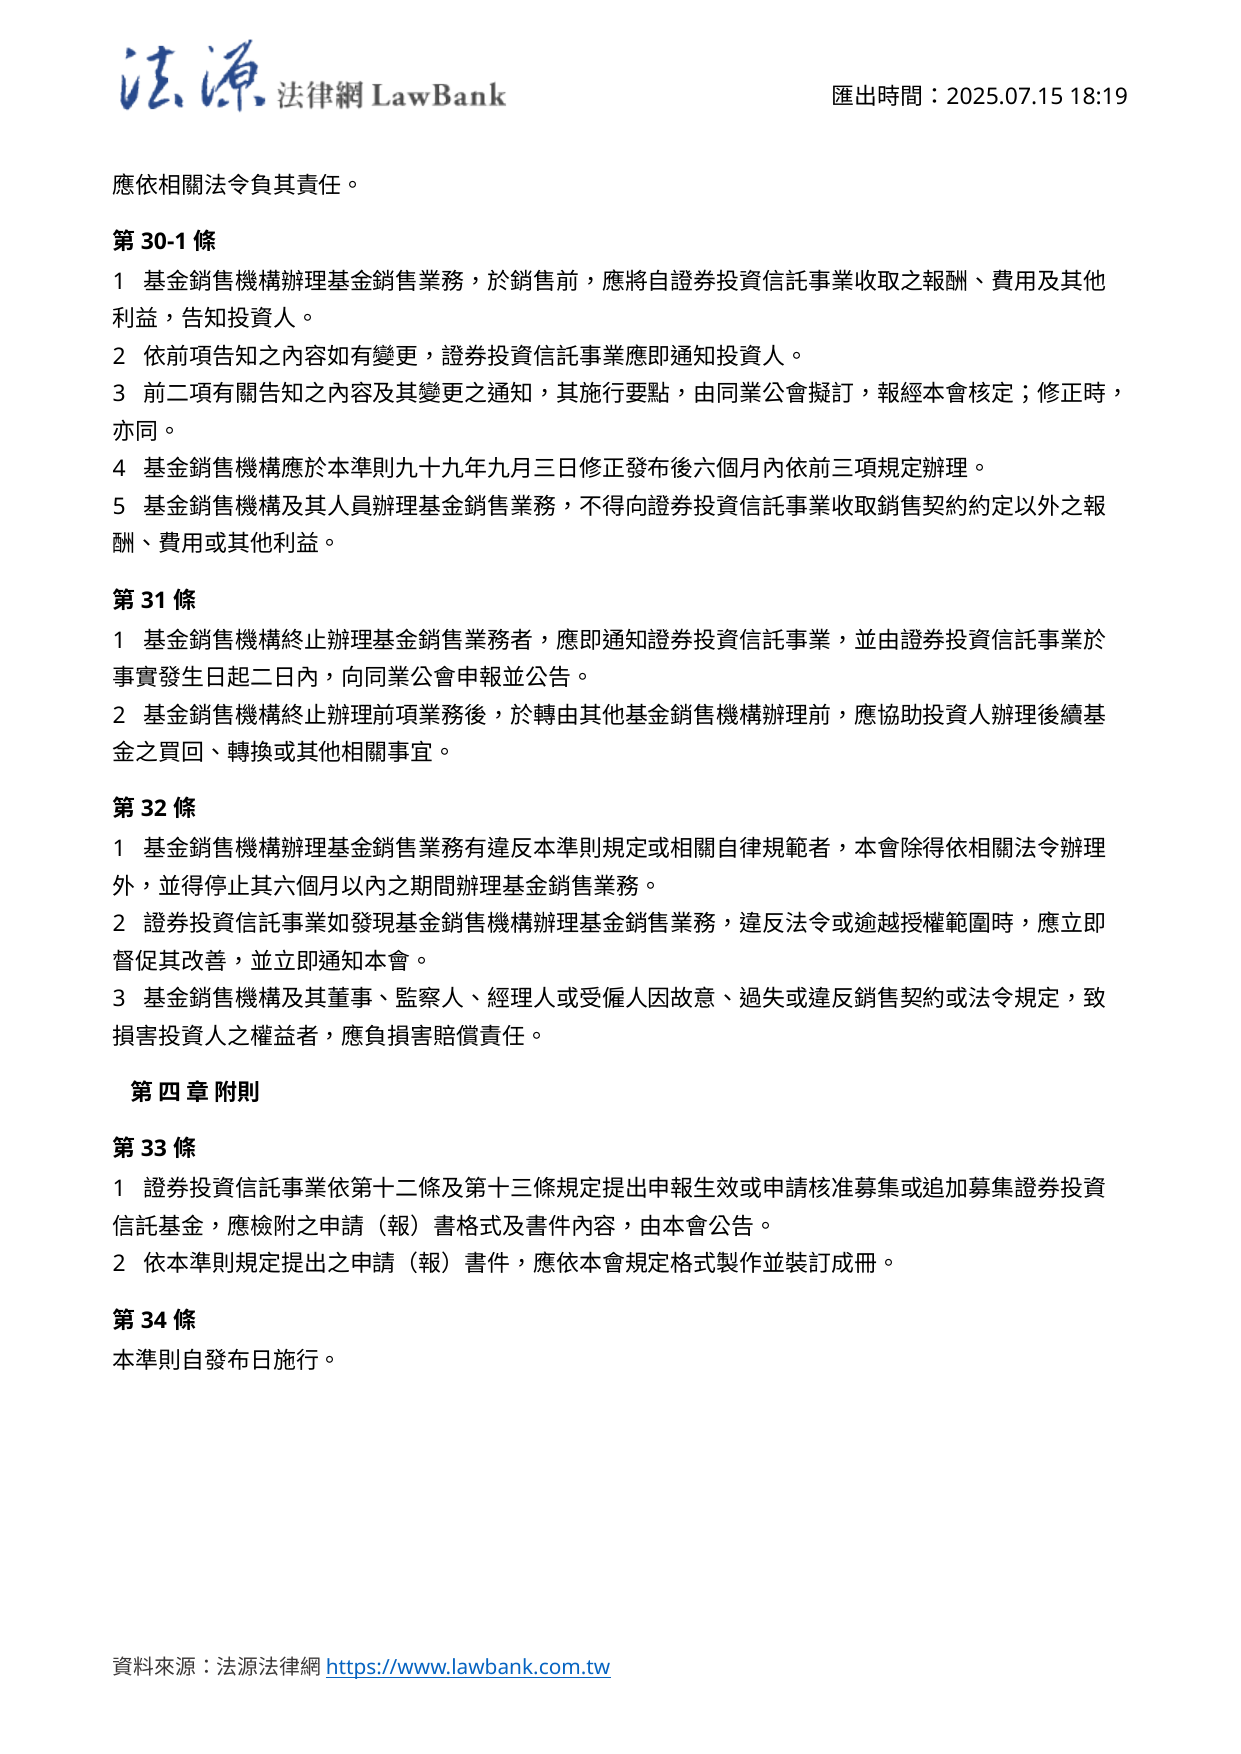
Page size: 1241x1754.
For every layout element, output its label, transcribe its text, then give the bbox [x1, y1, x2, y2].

text 第 31 條 [112, 579, 1128, 617]
text 5 基金銷售機構及其人員辦理基金銷售業務，不得向證券投資信託事業收取銷售契約約定以外之報酬、費用或其他利益。 [112, 486, 1128, 561]
text 2 依前項告知之內容如有變更，證券投資信託事業應即通知投資人。 [112, 336, 1128, 373]
text 應依相關法令負其責任。 [112, 164, 1128, 202]
text 2 依本準則規定提出之申請（報）書件，應依本會規定格式製作並裝訂成冊。 [112, 1243, 1128, 1281]
text 1 基金銷售機構辦理基金銷售業務，於銷售前，應將自證券投資信託事業收取之報酬、費用及其他利益，告知投資人。 [112, 261, 1128, 336]
text 本準則自發布日施行。 [112, 1339, 1128, 1377]
text 1 基金銷售機構辦理基金銷售業務有違反本準則規定或相關自律規範者，本會除得依相關法令辦理外，並得停止其六個月以內之期間辦理基金銷售業務。 [112, 828, 1128, 903]
text 3 前二項有關告知之內容及其變更之通知，其施行要點，由同業公會擬訂，報經本會核定；修正時，亦同。 [112, 373, 1128, 448]
picture [120, 39, 507, 116]
text 3 基金銷售機構及其董事、監察人、經理人或受僱人因故意、過失或違反銷售契約或法令規定，致損害投資人之權益者，應負損害賠償責任。 [112, 978, 1128, 1053]
text 第 32 條 [112, 788, 1128, 826]
text 第 四 章 附則 [112, 1072, 1128, 1109]
text 2 證券投資信託事業如發現基金銷售機構辦理基金銷售業務，違反法令或逾越授權範圍時，應立即督促其改善，並立即通知本會。 [112, 903, 1128, 978]
text 1 基金銷售機構終止辦理基金銷售業務者，應即通知證券投資信託事業，並由證券投資信託事業於事實發生日起二日內，向同業公會申報並公告。 [112, 619, 1128, 694]
text 4 基金銷售機構應於本準則九十九年九月三日修正發布後六個月內依前三項規定辦理。 [112, 448, 1128, 486]
text 第 34 條 [112, 1299, 1128, 1337]
text 2 基金銷售機構終止辦理前項業務後，於轉由其他基金銷售機構辦理前，應協助投資人辦理後續基金之買回、轉換或其他相關事宜。 [112, 694, 1128, 769]
text 第 30-1 條 [112, 221, 1128, 258]
text 第 33 條 [112, 1128, 1128, 1166]
text 1 證券投資信託事業依第十二條及第十三條規定提出申報生效或申請核准募集或追加募集證券投資信託基金，應檢附之申請（報）書格式及書件內容，由本會公告。 [112, 1168, 1128, 1243]
